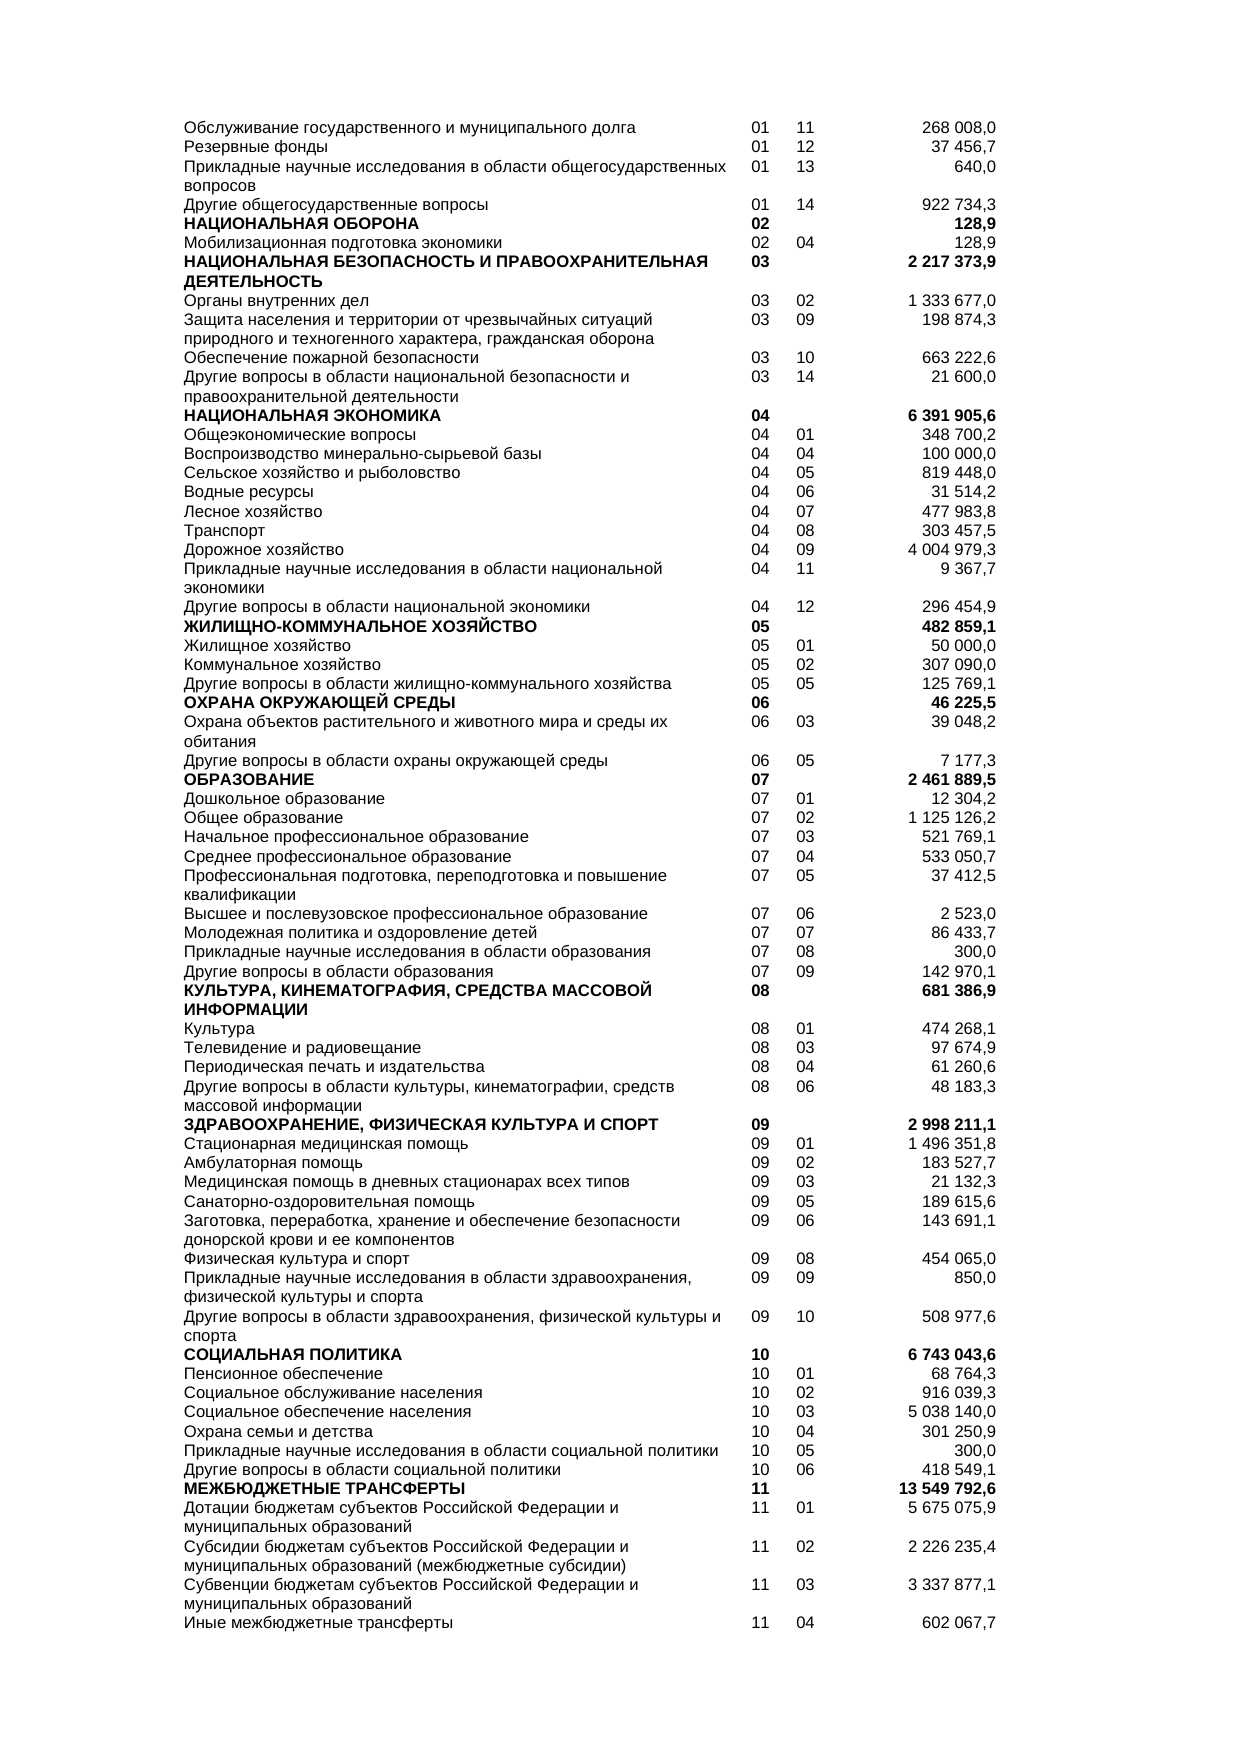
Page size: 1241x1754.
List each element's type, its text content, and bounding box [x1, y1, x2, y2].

table_cell 07 [739, 846, 781, 866]
table_cell [1002, 961, 1028, 981]
table_cell 01 [781, 789, 829, 808]
table_cell [1002, 195, 1028, 214]
table_cell 10 [739, 1364, 781, 1383]
table_cell 13 549 792,6 [829, 1479, 1002, 1498]
table_cell 7 177,3 [829, 751, 1002, 770]
table_cell 04 [781, 444, 829, 463]
table_cell [1002, 942, 1028, 961]
table_cell [781, 616, 829, 636]
table_cell 05 [781, 674, 829, 693]
table_cell [1002, 636, 1028, 655]
table_cell [781, 406, 829, 425]
table_cell [1002, 252, 1028, 291]
table_cell 2 226 235,4 [829, 1536, 1002, 1575]
table_cell 02 [781, 1536, 829, 1575]
table_cell [1002, 521, 1028, 540]
table_cell 07 [739, 904, 781, 923]
table_cell 05 [739, 636, 781, 655]
table_cell [1002, 482, 1028, 501]
table_cell 1 125 126,2 [829, 808, 1002, 827]
table_cell Охрана объектов растительного и животного мира и среды их обитания [178, 712, 739, 751]
table_cell 482 859,1 [829, 616, 1002, 636]
table_cell [1002, 156, 1028, 195]
table_cell 474 268,1 [829, 1019, 1002, 1038]
table_cell 14 [781, 367, 829, 406]
table_cell Обеспечение пожарной безопасности [178, 348, 739, 367]
table_cell [1002, 233, 1028, 252]
table_cell 03 [739, 252, 781, 291]
table_cell Санаторно-оздоровительная помощь [178, 1191, 739, 1211]
table_cell 05 [781, 463, 829, 482]
table_cell [1002, 444, 1028, 463]
table_cell [1002, 501, 1028, 521]
table_cell Жилищное хозяйство [178, 636, 739, 655]
table_cell [1002, 540, 1028, 559]
table_cell [1002, 1057, 1028, 1076]
table_cell 01 [739, 137, 781, 156]
table_cell 1 333 677,0 [829, 291, 1002, 310]
table_cell 100 000,0 [829, 444, 1002, 463]
table_cell Медицинская помощь в дневных стационарах всех типов [178, 1172, 739, 1191]
table_cell [1002, 1076, 1028, 1115]
table_cell Лесное хозяйство [178, 501, 739, 521]
table_cell 01 [739, 195, 781, 214]
table_cell 04 [739, 597, 781, 616]
table_cell 418 549,1 [829, 1460, 1002, 1479]
table_cell МЕЖБЮДЖЕТНЫЕ ТРАНСФЕРТЫ [178, 1479, 739, 1498]
table_cell 06 [781, 1460, 829, 1479]
table_cell 10 [739, 1345, 781, 1364]
table_cell 125 769,1 [829, 674, 1002, 693]
table_cell 07 [739, 808, 781, 827]
table_cell 09 [739, 1211, 781, 1249]
table_cell 02 [781, 808, 829, 827]
table_cell 301 250,9 [829, 1421, 1002, 1441]
table_cell 02 [739, 214, 781, 233]
table_cell 07 [781, 923, 829, 942]
table_cell 01 [781, 1364, 829, 1383]
table_cell Дошкольное образование [178, 789, 739, 808]
table_cell 5 675 075,9 [829, 1498, 1002, 1536]
table_cell 11 [739, 1575, 781, 1613]
table_cell Прикладные научные исследования в области национальной экономики [178, 559, 739, 597]
table_cell [781, 1115, 829, 1134]
table_cell НАЦИОНАЛЬНАЯ БЕЗОПАСНОСТЬ И ПРАВООХРАНИТЕЛЬНАЯ ДЕЯТЕЛЬНОСТЬ [178, 252, 739, 291]
table_cell [1002, 1211, 1028, 1249]
table_cell 06 [781, 1211, 829, 1249]
table_cell Начальное профессиональное образование [178, 827, 739, 846]
table_cell 08 [739, 1057, 781, 1076]
table_cell 2 998 211,1 [829, 1115, 1002, 1134]
table_cell Периодическая печать и издательства [178, 1057, 739, 1076]
table_cell 14 [781, 195, 829, 214]
table_cell 46 225,5 [829, 693, 1002, 712]
table_cell [1002, 118, 1028, 137]
table_cell 4 004 979,3 [829, 540, 1002, 559]
table_cell Обслуживание государственного и муниципального долга [178, 118, 739, 137]
table_cell 477 983,8 [829, 501, 1002, 521]
table_cell 06 [739, 712, 781, 751]
table_cell 307 090,0 [829, 655, 1002, 674]
table_cell 06 [739, 693, 781, 712]
table_cell 300,0 [829, 1441, 1002, 1460]
table_cell Другие вопросы в области социальной политики [178, 1460, 739, 1479]
table_cell [1002, 1498, 1028, 1536]
table_cell НАЦИОНАЛЬНАЯ ЭКОНОМИКА [178, 406, 739, 425]
table_cell 07 [739, 866, 781, 904]
table_cell Заготовка, переработка, хранение и обеспечение безопасности донорской крови и ее компонентов [178, 1211, 739, 1249]
table_cell 2 461 889,5 [829, 770, 1002, 789]
table_cell [1002, 1306, 1028, 1345]
table_cell [1002, 1268, 1028, 1306]
table_cell Среднее профессиональное образование [178, 846, 739, 866]
table_cell 02 [781, 1383, 829, 1402]
table_cell 04 [781, 1057, 829, 1076]
table_cell 10 [739, 1383, 781, 1402]
table_cell [781, 693, 829, 712]
table_cell 21 132,3 [829, 1172, 1002, 1191]
table_cell ЗДРАВООХРАНЕНИЕ, ФИЗИЧЕСКАЯ КУЛЬТУРА И СПОРТ [178, 1115, 739, 1134]
table_cell 04 [781, 1421, 829, 1441]
table_cell ОХРАНА ОКРУЖАЮЩЕЙ СРЕДЫ [178, 693, 739, 712]
table_cell [1002, 1364, 1028, 1383]
table_cell КУЛЬТУРА, КИНЕМАТОГРАФИЯ, СРЕДСТВА МАССОВОЙ ИНФОРМАЦИИ [178, 981, 739, 1019]
table_cell 1 496 351,8 [829, 1134, 1002, 1153]
table_cell 303 457,5 [829, 521, 1002, 540]
table_cell 09 [739, 1172, 781, 1191]
table_cell 128,9 [829, 233, 1002, 252]
table_cell 850,0 [829, 1268, 1002, 1306]
table_cell [1002, 310, 1028, 348]
table_cell [1002, 1613, 1028, 1632]
table_cell Другие общегосударственные вопросы [178, 195, 739, 214]
table_cell 916 039,3 [829, 1383, 1002, 1402]
table_cell 03 [781, 712, 829, 751]
table_cell 189 615,6 [829, 1191, 1002, 1211]
table_cell [1002, 923, 1028, 942]
table_cell 02 [781, 655, 829, 674]
table_cell 11 [781, 559, 829, 597]
table_cell [1002, 291, 1028, 310]
table_cell НАЦИОНАЛЬНАЯ ОБОРОНА [178, 214, 739, 233]
table_cell [1002, 559, 1028, 597]
table_cell 142 970,1 [829, 961, 1002, 981]
table_cell 09 [739, 1115, 781, 1134]
table_cell 37 456,7 [829, 137, 1002, 156]
table_cell 454 065,0 [829, 1249, 1002, 1268]
table_cell 06 [781, 904, 829, 923]
table_cell 296 454,9 [829, 597, 1002, 616]
table_cell 50 000,0 [829, 636, 1002, 655]
table_cell Дорожное хозяйство [178, 540, 739, 559]
table_cell 08 [781, 521, 829, 540]
table_cell Молодежная политика и оздоровление детей [178, 923, 739, 942]
table_cell 03 [739, 348, 781, 367]
table_cell 681 386,9 [829, 981, 1002, 1019]
table_cell 2 217 373,9 [829, 252, 1002, 291]
table_cell Другие вопросы в области культуры, кинематографии, средств массовой информации [178, 1076, 739, 1115]
table_cell [1002, 367, 1028, 406]
table_cell Амбулаторная помощь [178, 1153, 739, 1172]
table_cell 02 [739, 233, 781, 252]
table_cell [781, 981, 829, 1019]
table_cell [1002, 1383, 1028, 1402]
table_cell [1002, 1172, 1028, 1191]
table_cell 01 [739, 118, 781, 137]
table_cell [1002, 1575, 1028, 1613]
table_cell Субвенции бюджетам субъектов Российской Федерации и муниципальных образований [178, 1575, 739, 1613]
table_cell [1002, 1402, 1028, 1421]
table_cell [1002, 1479, 1028, 1498]
table_cell 12 [781, 597, 829, 616]
table_cell 10 [739, 1421, 781, 1441]
table_cell Сельское хозяйство и рыболовство [178, 463, 739, 482]
table_cell 10 [739, 1402, 781, 1421]
table_cell 97 674,9 [829, 1038, 1002, 1057]
table_cell Социальное обеспечение населения [178, 1402, 739, 1421]
table_cell Прикладные научные исследования в области здравоохранения, физической культуры и спорта [178, 1268, 739, 1306]
table_cell Мобилизационная подготовка экономики [178, 233, 739, 252]
table_cell 09 [781, 1268, 829, 1306]
table_cell Субсидии бюджетам субъектов Российской Федерации и муниципальных образований (межбюджетные субсидии) [178, 1536, 739, 1575]
table_cell 11 [739, 1536, 781, 1575]
table_cell Дотации бюджетам субъектов Российской Федерации и муниципальных образований [178, 1498, 739, 1536]
table_cell [1002, 751, 1028, 770]
table_cell [1002, 1345, 1028, 1364]
table_cell 11 [739, 1498, 781, 1536]
table_cell Другие вопросы в области здравоохранения, физической культуры и спорта [178, 1306, 739, 1345]
table_cell [1002, 866, 1028, 904]
table_cell [1002, 406, 1028, 425]
table_cell 37 412,5 [829, 866, 1002, 904]
table_cell 521 769,1 [829, 827, 1002, 846]
table_cell 06 [739, 751, 781, 770]
table_cell Другие вопросы в области образования [178, 961, 739, 981]
table_cell [781, 1479, 829, 1498]
table_cell 08 [739, 981, 781, 1019]
table_cell 08 [781, 1249, 829, 1268]
table_cell 03 [781, 1402, 829, 1421]
table_cell 640,0 [829, 156, 1002, 195]
table_cell Прикладные научные исследования в области образования [178, 942, 739, 961]
table_cell 48 183,3 [829, 1076, 1002, 1115]
table_cell [1002, 348, 1028, 367]
table_cell 03 [739, 310, 781, 348]
table_cell 533 050,7 [829, 846, 1002, 866]
table_cell 07 [739, 923, 781, 942]
table_cell 03 [739, 291, 781, 310]
table_cell 602 067,7 [829, 1613, 1002, 1632]
table_cell 61 260,6 [829, 1057, 1002, 1076]
table_cell 04 [739, 540, 781, 559]
table_cell 04 [739, 406, 781, 425]
table_cell [1002, 616, 1028, 636]
table_cell 10 [739, 1441, 781, 1460]
table_cell 663 222,6 [829, 348, 1002, 367]
table_cell 04 [739, 521, 781, 540]
table_cell [1002, 1441, 1028, 1460]
table_cell Коммунальное хозяйство [178, 655, 739, 674]
table_cell 04 [739, 444, 781, 463]
table_cell 01 [781, 1498, 829, 1536]
table_cell 12 [781, 137, 829, 156]
table_cell [1002, 597, 1028, 616]
table_cell 02 [781, 291, 829, 310]
table_cell 268 008,0 [829, 118, 1002, 137]
table_cell [1002, 808, 1028, 827]
table_cell Другие вопросы в области охраны окружающей среды [178, 751, 739, 770]
table_cell 5 038 140,0 [829, 1402, 1002, 1421]
table_cell 08 [739, 1019, 781, 1038]
table_cell 04 [739, 425, 781, 444]
table_cell Прикладные научные исследования в области общегосударственных вопросов [178, 156, 739, 195]
table_cell 922 734,3 [829, 195, 1002, 214]
table_cell 04 [739, 559, 781, 597]
table_cell 10 [781, 348, 829, 367]
table_cell 68 764,3 [829, 1364, 1002, 1383]
table_cell 01 [781, 1019, 829, 1038]
table_cell [781, 1345, 829, 1364]
table_cell 01 [781, 425, 829, 444]
table_cell 508 977,6 [829, 1306, 1002, 1345]
table_cell 04 [781, 846, 829, 866]
table_cell 13 [781, 156, 829, 195]
table_cell Воспроизводство минерально-сырьевой базы [178, 444, 739, 463]
table_cell 04 [739, 482, 781, 501]
table_cell Высшее и послевузовское профессиональное образование [178, 904, 739, 923]
table_cell 07 [781, 501, 829, 521]
table_cell [1002, 1249, 1028, 1268]
table_cell Пенсионное обеспечение [178, 1364, 739, 1383]
table_cell Социальное обслуживание населения [178, 1383, 739, 1402]
table_cell Телевидение и радиовещание [178, 1038, 739, 1057]
table_cell [1002, 463, 1028, 482]
table_cell 198 874,3 [829, 310, 1002, 348]
table_cell 21 600,0 [829, 367, 1002, 406]
table_cell 11 [739, 1479, 781, 1498]
table_cell 06 [781, 1076, 829, 1115]
table_cell 11 [739, 1613, 781, 1632]
table_cell Другие вопросы в области национальной экономики [178, 597, 739, 616]
table_cell Физическая культура и спорт [178, 1249, 739, 1268]
table_cell [1002, 981, 1028, 1019]
table_cell 05 [781, 866, 829, 904]
table_cell Водные ресурсы [178, 482, 739, 501]
table_cell 09 [739, 1268, 781, 1306]
table_cell 05 [739, 674, 781, 693]
table_cell [1002, 904, 1028, 923]
table_cell [1002, 1153, 1028, 1172]
table_cell 09 [739, 1153, 781, 1172]
table_cell 05 [781, 751, 829, 770]
table_cell 05 [781, 1191, 829, 1211]
table_cell [1002, 770, 1028, 789]
table_cell [781, 252, 829, 291]
table_cell 06 [781, 482, 829, 501]
table_cell [1002, 1536, 1028, 1575]
table_cell [1002, 846, 1028, 866]
table_cell 31 514,2 [829, 482, 1002, 501]
table_cell [1002, 1191, 1028, 1211]
table_cell 07 [739, 827, 781, 846]
table_cell 05 [739, 616, 781, 636]
table_cell [1002, 214, 1028, 233]
table_cell 04 [739, 463, 781, 482]
table_cell [1002, 712, 1028, 751]
table_cell 09 [781, 540, 829, 559]
table_cell 02 [781, 1153, 829, 1172]
table_cell [1002, 789, 1028, 808]
table_cell 6 391 905,6 [829, 406, 1002, 425]
table_cell 10 [739, 1460, 781, 1479]
table_cell [1002, 827, 1028, 846]
table_cell 09 [739, 1134, 781, 1153]
table_cell Транспорт [178, 521, 739, 540]
table_cell 07 [739, 789, 781, 808]
table_cell [1002, 1115, 1028, 1134]
table_cell 07 [739, 770, 781, 789]
table_cell Резервные фонды [178, 137, 739, 156]
table_cell Защита населения и территории от чрезвычайных ситуаций природного и техногенного характера, гражданская оборона [178, 310, 739, 348]
table_cell 03 [781, 1038, 829, 1057]
table_cell 12 304,2 [829, 789, 1002, 808]
table_cell 09 [739, 1191, 781, 1211]
table_cell [781, 770, 829, 789]
table_cell 09 [739, 1306, 781, 1345]
table_cell Общеэкономические вопросы [178, 425, 739, 444]
table_cell 01 [739, 156, 781, 195]
table_cell 2 523,0 [829, 904, 1002, 923]
table_cell Охрана семьи и детства [178, 1421, 739, 1441]
table_cell 09 [781, 310, 829, 348]
table_cell [1002, 655, 1028, 674]
table_cell 04 [781, 233, 829, 252]
table_cell 09 [781, 961, 829, 981]
table_cell 08 [739, 1076, 781, 1115]
table_cell 300,0 [829, 942, 1002, 961]
table_cell Стационарная медицинская помощь [178, 1134, 739, 1153]
table_cell 143 691,1 [829, 1211, 1002, 1249]
table_cell [1002, 1134, 1028, 1153]
table_cell 183 527,7 [829, 1153, 1002, 1172]
table_cell Профессиональная подготовка, переподготовка и повышение квалификации [178, 866, 739, 904]
table_cell [1002, 1019, 1028, 1038]
table_cell [1002, 693, 1028, 712]
table_cell [1002, 137, 1028, 156]
table_cell 01 [781, 636, 829, 655]
table_cell Культура [178, 1019, 739, 1038]
table_cell 03 [781, 827, 829, 846]
table_cell 05 [781, 1441, 829, 1460]
table_cell Другие вопросы в области жилищно-коммунального хозяйства [178, 674, 739, 693]
table_cell 08 [739, 1038, 781, 1057]
table_cell 819 448,0 [829, 463, 1002, 482]
table_cell 6 743 043,6 [829, 1345, 1002, 1364]
table_cell [781, 214, 829, 233]
table_cell [1002, 674, 1028, 693]
table_cell 09 [739, 1249, 781, 1268]
table_cell [1002, 1038, 1028, 1057]
table_cell 348 700,2 [829, 425, 1002, 444]
table_cell [1002, 1421, 1028, 1441]
table_cell 39 048,2 [829, 712, 1002, 751]
table_cell Иные межбюджетные трансферты [178, 1613, 739, 1632]
table_cell 10 [781, 1306, 829, 1345]
table_cell 04 [739, 501, 781, 521]
table_cell 04 [781, 1613, 829, 1632]
table_cell Другие вопросы в области национальной безопасности и правоохранительной деятельности [178, 367, 739, 406]
table_cell Общее образование [178, 808, 739, 827]
table_cell 03 [781, 1575, 829, 1613]
table_cell 03 [781, 1172, 829, 1191]
table_cell 9 367,7 [829, 559, 1002, 597]
table_cell 07 [739, 942, 781, 961]
table_cell СОЦИАЛЬНАЯ ПОЛИТИКА [178, 1345, 739, 1364]
table_cell 03 [739, 367, 781, 406]
table_cell 3 337 877,1 [829, 1575, 1002, 1613]
table_cell Органы внутренних дел [178, 291, 739, 310]
table_cell [1002, 1460, 1028, 1479]
table_cell Прикладные научные исследования в области социальной политики [178, 1441, 739, 1460]
table_cell 07 [739, 961, 781, 981]
table_cell 01 [781, 1134, 829, 1153]
table_cell 08 [781, 942, 829, 961]
table_cell ОБРАЗОВАНИЕ [178, 770, 739, 789]
table_cell 05 [739, 655, 781, 674]
table_cell 128,9 [829, 214, 1002, 233]
table_cell [1002, 425, 1028, 444]
table_cell 86 433,7 [829, 923, 1002, 942]
table_cell ЖИЛИЩНО-КОММУНАЛЬНОЕ ХОЗЯЙСТВО [178, 616, 739, 636]
table_cell 11 [781, 118, 829, 137]
